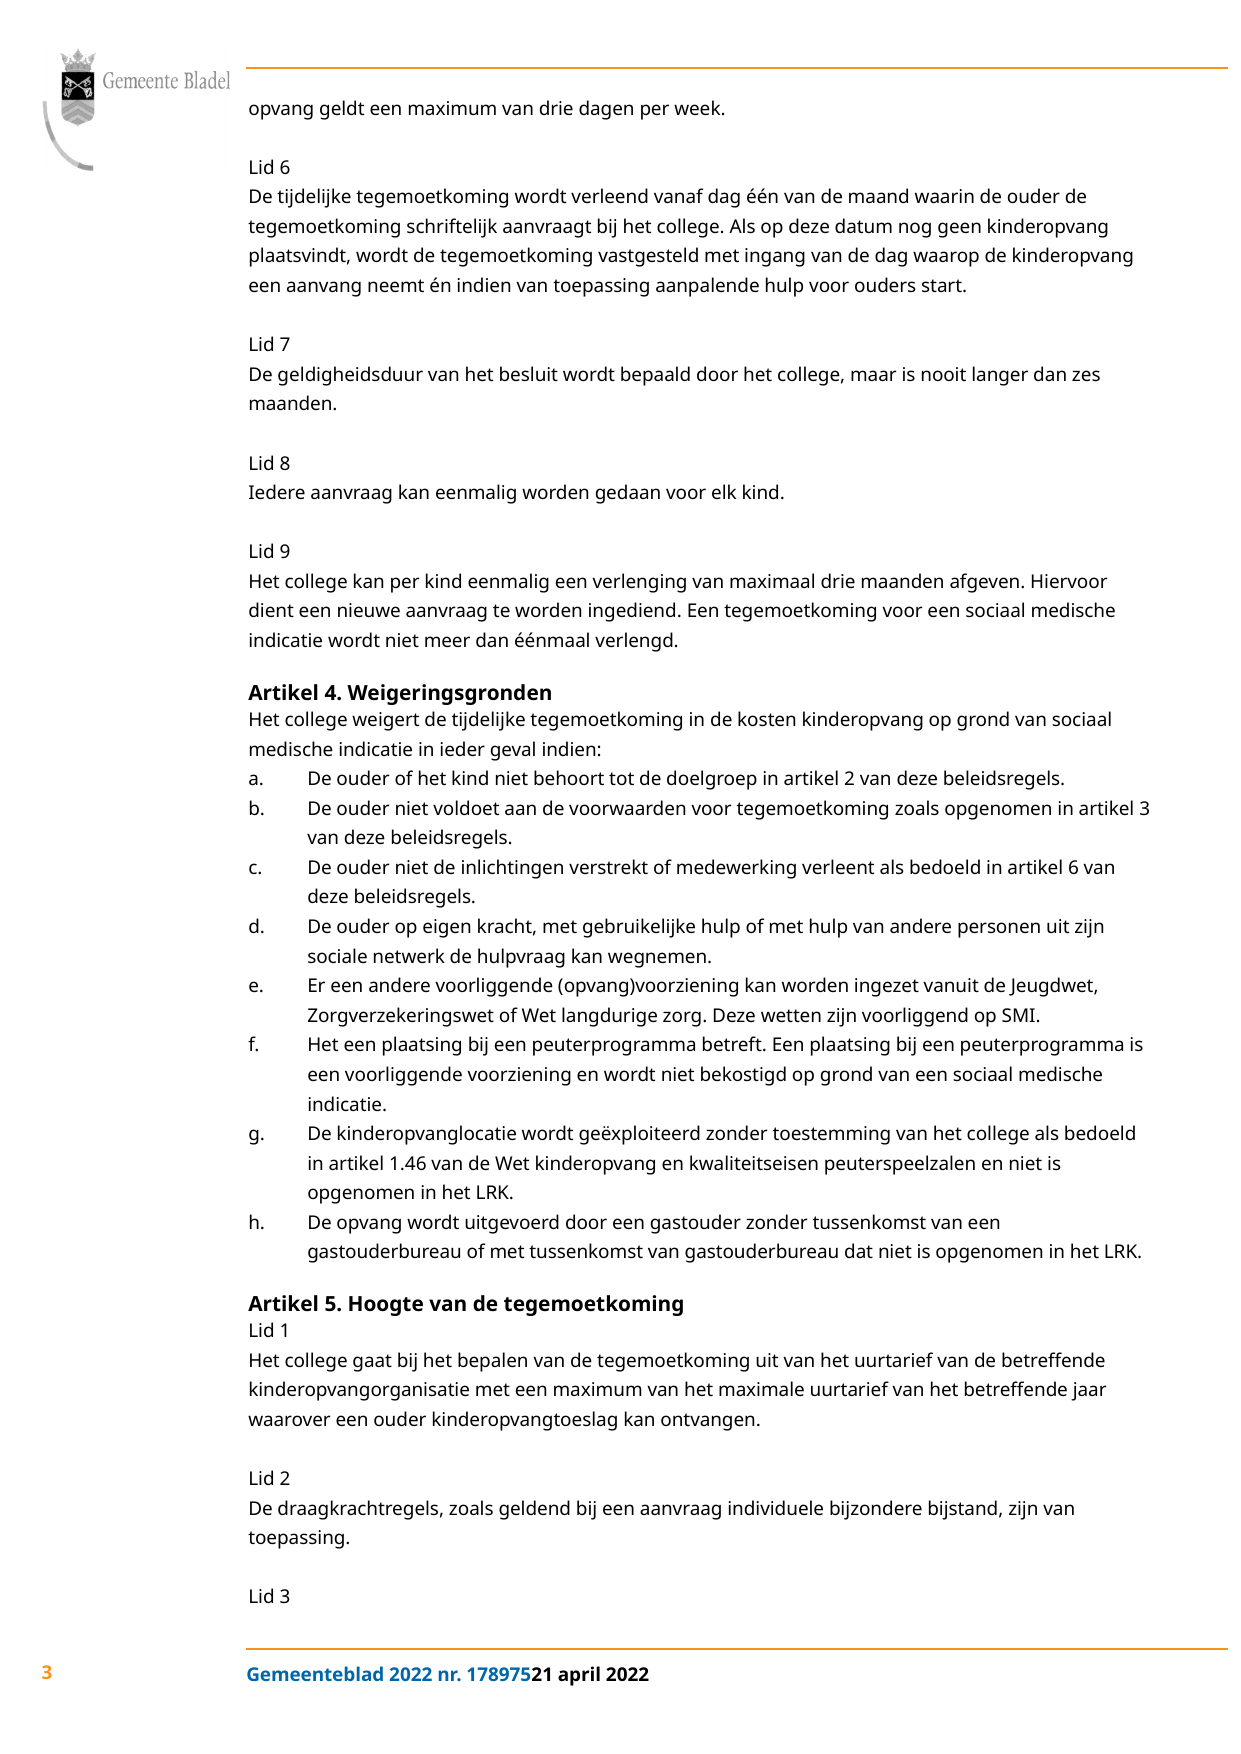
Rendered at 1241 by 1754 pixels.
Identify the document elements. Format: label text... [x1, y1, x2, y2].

text Artikel 4. Weigeringsgronden [248, 678, 1152, 706]
list De kinderopvanglocatie wordt geëxploiteerd zonder toestemming van het college als bedoeld in artikel 1.46 van de Wet kinderopvang en kwaliteitseisen peuterspeelzalen en niet is opgenomen in het LRK. [248, 1120, 1152, 1205]
text Lid 3 [248, 1584, 1152, 1609]
list Er een andere voorliggende (opvang)voorziening kan worden ingezet vanuit de Jeugdwet, Zorgverzekeringswet of Wet langdurige zorg. Deze wetten zijn voorliggend op SMI. [248, 972, 1152, 1028]
list De ouder op eigen kracht, met gebruikelijke hulp of met hulp van andere personen uit zijn sociale netwerk de hulpvraag kan wegnemen. [248, 913, 1152, 968]
text De geldigheidsduur van het besluit wordt bepaald door het college, maar is nooit langer dan zes maanden. [248, 361, 1152, 416]
list De ouder niet voldoet aan de voorwaarden voor tegemoetkoming zoals opgenomen in artikel 3 van deze beleidsregels. [248, 795, 1152, 850]
text Lid 6 [248, 154, 1152, 180]
text opvang geldt een maximum van drie dagen per week. [248, 95, 1152, 121]
text Lid 7 [248, 331, 1152, 357]
text De tijdelijke tegemoetkoming wordt verleend vanaf dag één van de maand waarin de ouder de tegemoetkoming schriftelijk aanvraagt bij het college. Als op deze datum nog geen kinderopvang plaatsvindt, wordt de tegemoetkoming vastgesteld met ingang van de dag waarop de kinderopvang een aanvang neemt én indien van toepassing aanpalende hulp voor ouders start. [248, 183, 1152, 298]
list De opvang wordt uitgevoerd door een gastouder zonder tussenkomst van een gastouderbureau of met tussenkomst van gastouderbureau dat niet is opgenomen in het LRK. [248, 1209, 1152, 1264]
text Het college kan per kind eenmalig een verlenging van maximaal drie maanden afgeven. Hiervoor dient een nieuwe aanvraag te worden ingediend. Een tegemoetkoming voor een sociaal medische indicatie wordt niet meer dan éénmaal verlengd. [248, 568, 1152, 653]
list De ouder niet de inlichtingen verstrekt of medewerking verleent als bedoeld in artikel 6 van deze beleidsregels. [248, 854, 1152, 909]
text Lid 2 [248, 1465, 1152, 1491]
text Artikel 5. Hoogte van de tegemoetkoming [248, 1289, 1152, 1317]
text De draagkrachtregels, zoals geldend bij een aanvraag individuele bijzondere bijstand, zijn van toepassing. [248, 1495, 1152, 1550]
text Lid 9 [248, 538, 1152, 564]
list Het een plaatsing bij een peuterprogramma betreft. Een plaatsing bij een peuterprogramma is een voorliggende voorziening en wordt niet bekostigd op grond van een sociaal medische indicatie. [248, 1032, 1152, 1116]
text Iedere aanvraag kan eenmalig worden gedaan voor elk kind. [248, 479, 1152, 505]
text Het college weigert de tijdelijke tegemoetkoming in de kosten kinderopvang op grond van sociaal medische indicatie in ieder geval indien: [248, 706, 1152, 761]
text Lid 8 [248, 450, 1152, 476]
text Het college gaat bij het bepalen van de tegemoetkoming uit van het uurtarief van de betreffende kinderopvangorganisatie met een maximum van het maximale uurtarief van het betreffende jaar waarover een ouder kinderopvangtoeslag kan ontvangen. [248, 1347, 1152, 1432]
text Lid 1 [248, 1317, 1152, 1343]
list De ouder of het kind niet behoort tot de doelgroep in artikel 2 van deze beleidsregels. [248, 765, 1152, 791]
picture [41, 47, 231, 172]
